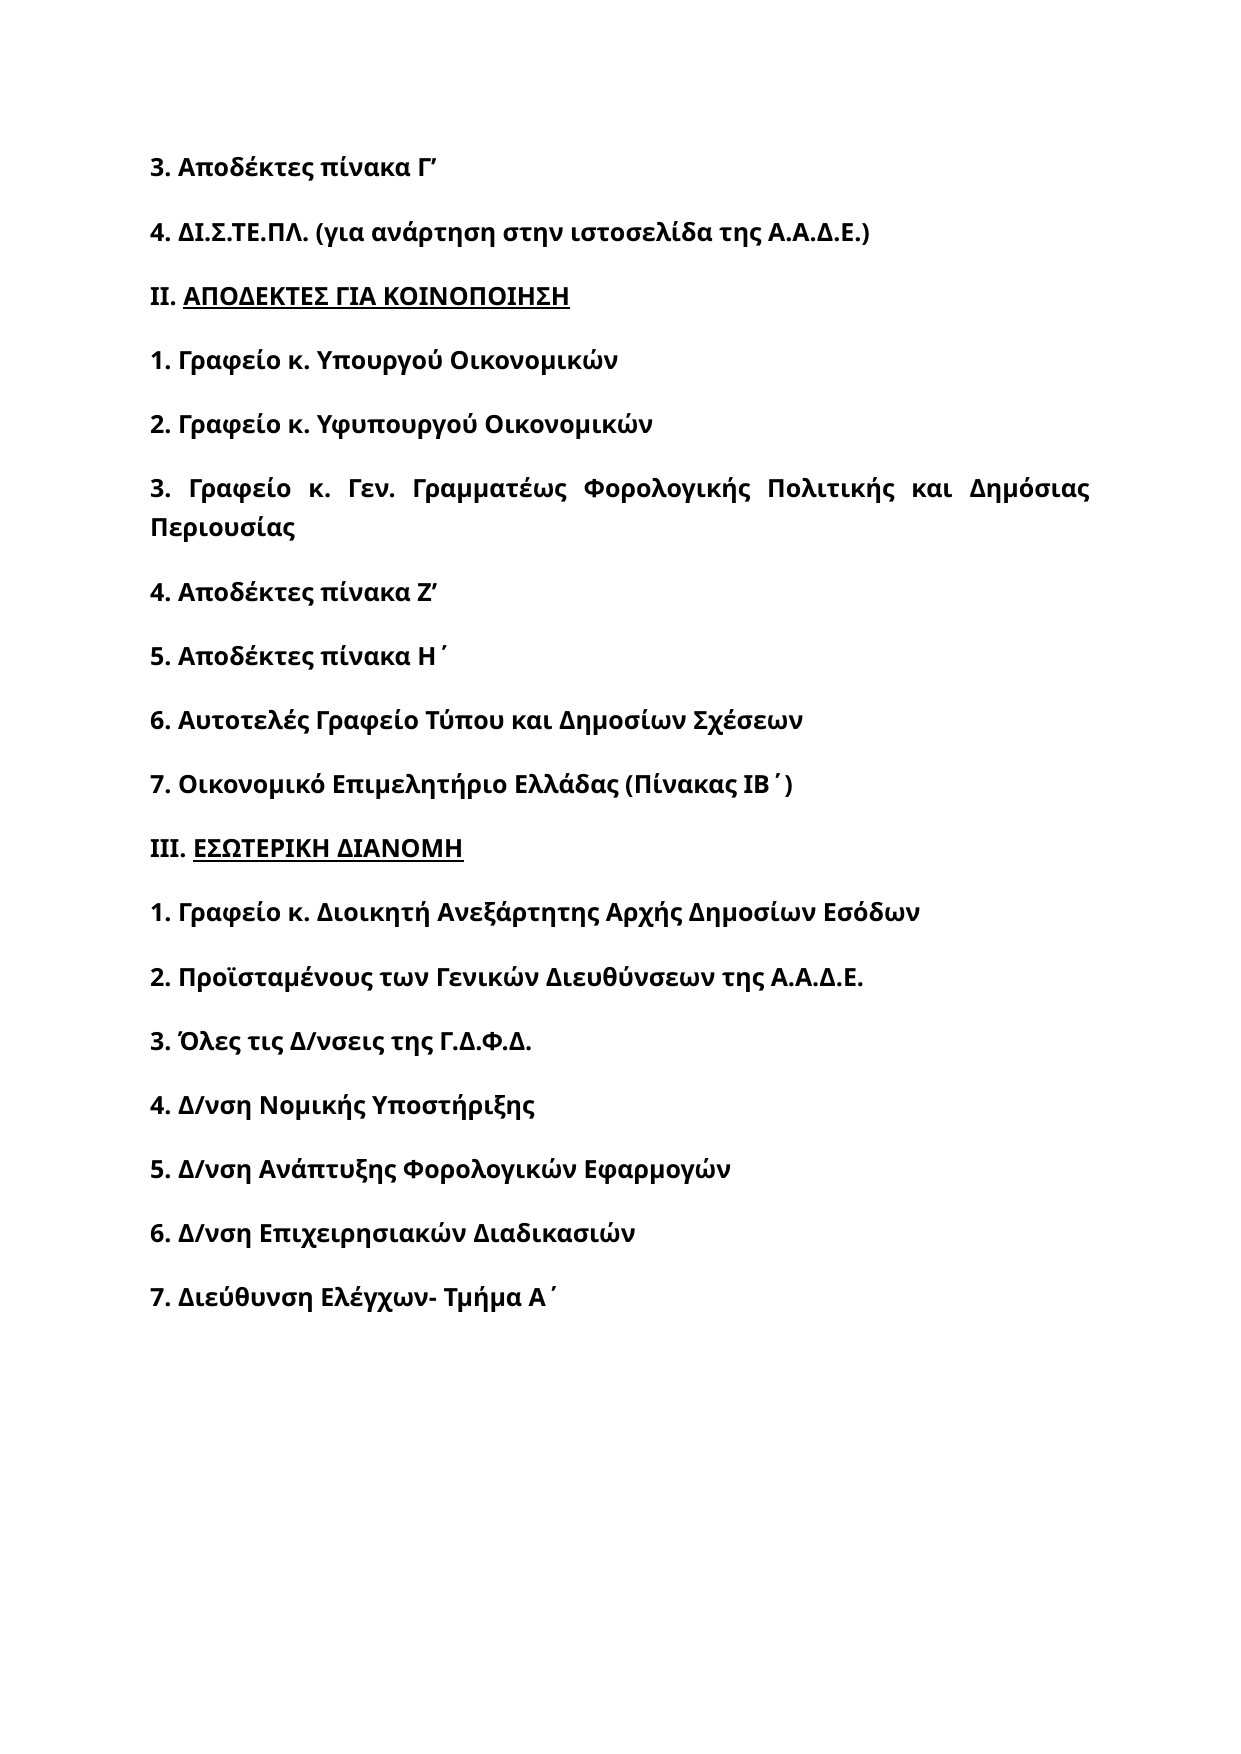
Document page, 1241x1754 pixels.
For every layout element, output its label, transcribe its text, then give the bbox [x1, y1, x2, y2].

text 4. Δ/νση Νομικής Υποστήριξης [150, 1087, 1090, 1122]
text 7. Οικονομικό Επιμελητήριο Ελλάδας (Πίνακας ΙΒ΄) [150, 767, 1090, 801]
text 3. Όλες τις Δ/νσεις της Γ.Δ.Φ.Δ. [150, 1023, 1090, 1057]
text 7. Διεύθυνση Ελέγχων- Τμήμα Α΄ [150, 1280, 1090, 1314]
text 5. Αποδέκτες πίνακα Η΄ [150, 638, 1090, 672]
text 4. ΔΙ.Σ.ΤΕ.ΠΛ. (για ανάρτηση στην ιστοσελίδα της Α.Α.Δ.Ε.) [150, 214, 1090, 248]
text 3. Αποδέκτες πίνακα Γ’ [150, 150, 1090, 184]
text ΙΙΙ. ΕΣΩΤΕΡΙΚΗ ΔΙΑΝΟΜΗ [150, 831, 1090, 865]
text 6. Αυτοτελές Γραφείο Τύπου και Δημοσίων Σχέσεων [150, 702, 1090, 737]
text 1. Γραφείο κ. Διοικητή Ανεξάρτητης Αρχής Δημοσίων Εσόδων [150, 895, 1090, 929]
text 3. Γραφείο κ. Γεν. Γραμματέως Φορολογικής Πολιτικής και Δημόσιας Περιουσίας [150, 471, 1090, 544]
text ΙΙ. ΑΠΟΔΕΚΤΕΣ ΓΙΑ ΚΟΙΝΟΠΟΙΗΣΗ [150, 278, 1090, 312]
text 6. Δ/νση Επιχειρησιακών Διαδικασιών [150, 1216, 1090, 1250]
text 1. Γραφείο κ. Υπουργού Οικονομικών [150, 342, 1090, 377]
text 2. Γραφείο κ. Υφυπουργού Οικονομικών [150, 407, 1090, 441]
text 4. Αποδέκτες πίνακα Ζ’ [150, 574, 1090, 608]
text 5. Δ/νση Ανάπτυξης Φορολογικών Εφαρμογών [150, 1152, 1090, 1186]
text 2. Προϊσταμένους των Γενικών Διευθύνσεων της Α.Α.Δ.Ε. [150, 959, 1090, 993]
